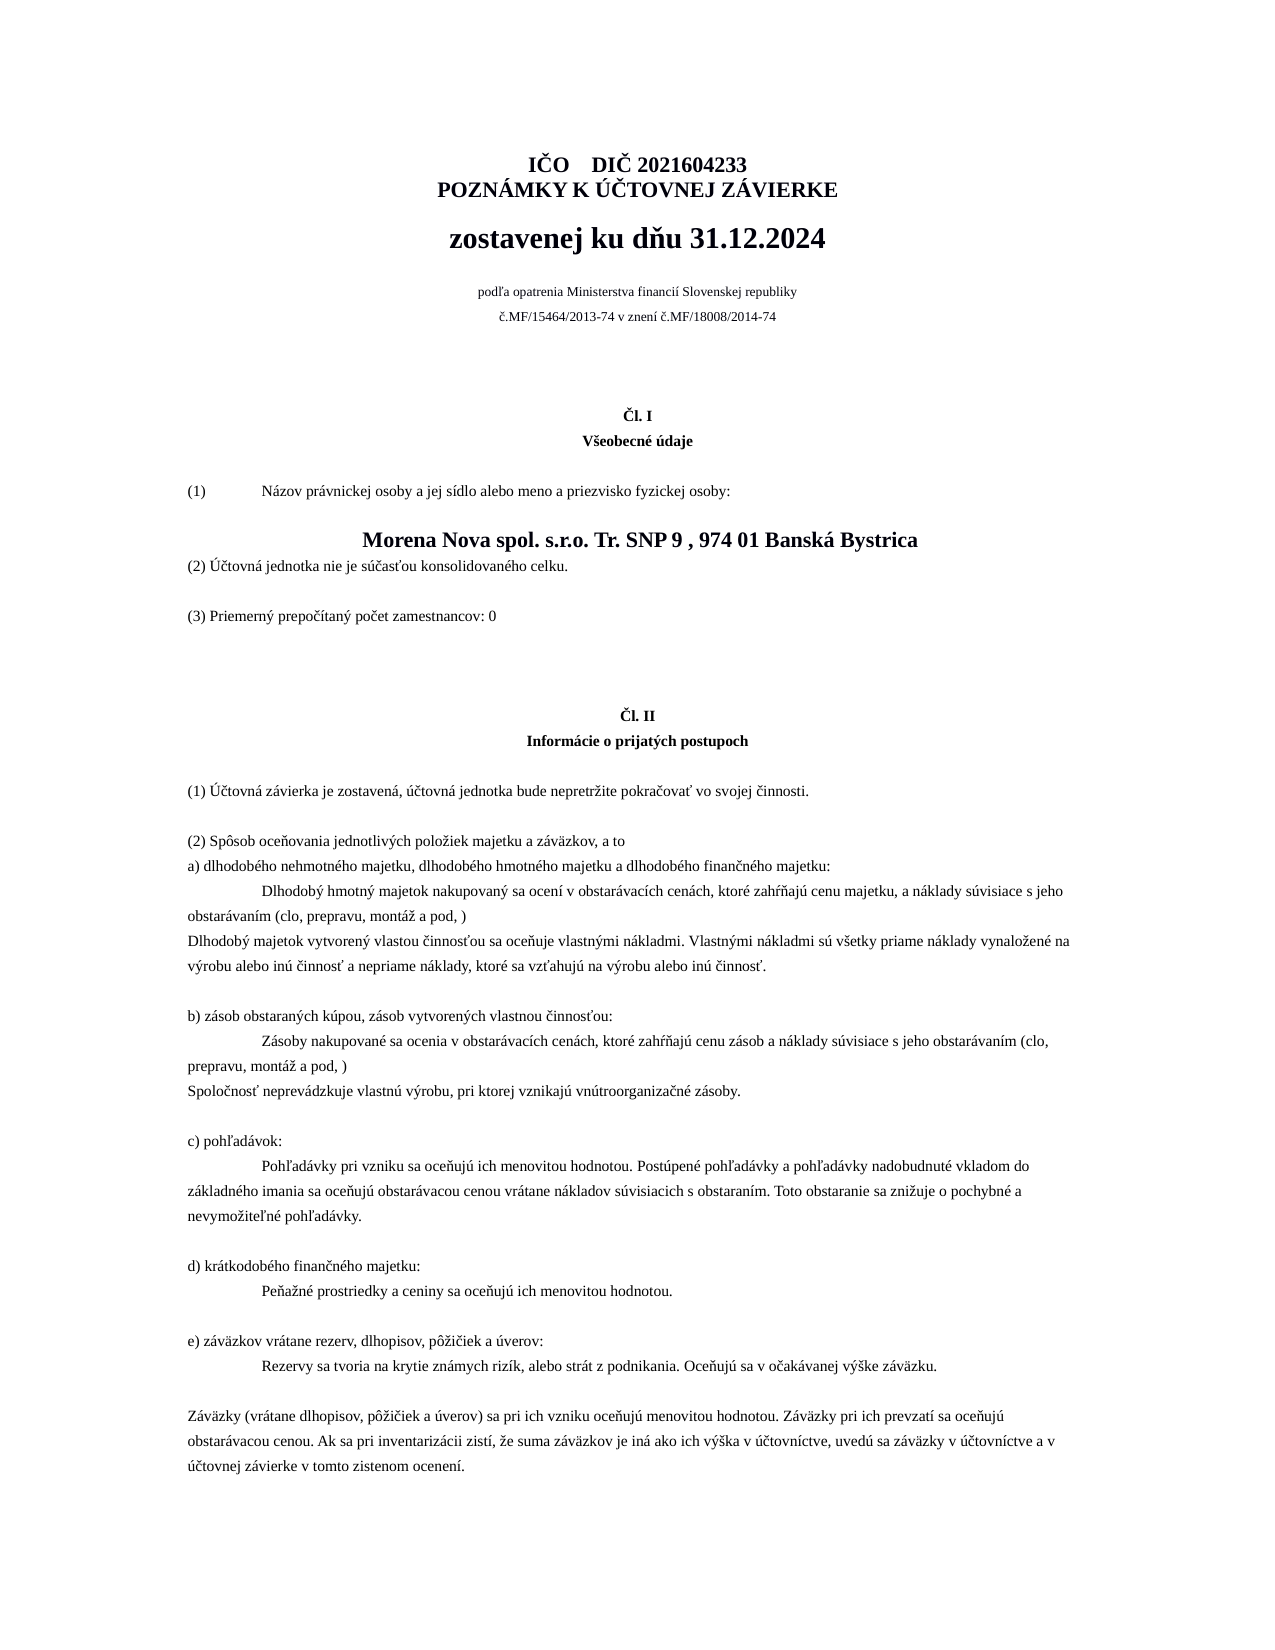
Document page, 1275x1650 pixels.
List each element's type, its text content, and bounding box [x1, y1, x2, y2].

text (2) Účtovná jednotka nie je súčasťou konsolidovaného celku. [187, 550, 1087, 575]
text Dlhodobý majetok vytvorený vlastou činnosťou sa oceňuje vlastnými nákladmi. Vlastnými nákladmi sú všetky priame náklady vynaložené na výrobu alebo inú činnosť a nepriame náklady, ktoré sa vzťahujú na výrobu alebo inú činnosť. [187, 925, 1087, 975]
text Všeobecné údaje [187, 425, 1087, 450]
text a) dlhodobého nehmotného majetku, dlhodobého hmotného majetku a dlhodobého finančného majetku: [187, 850, 1087, 875]
text e) záväzkov vrátane rezerv, dlhopisov, pôžičiek a úverov: [187, 1325, 1087, 1350]
text (1) Účtovná závierka je zostavená, účtovná jednotka bude nepretržite pokračovať vo svojej činnosti. [187, 775, 1087, 800]
text (3) Priemerný prepočítaný počet zamestnancov: 0 [187, 600, 1087, 625]
text (2) Spôsob oceňovania jednotlivých položiek majetku a záväzkov, a to [187, 825, 1087, 850]
text Peňažné prostriedky a ceniny sa oceňujú ich menovitou hodnotou. [187, 1275, 1087, 1300]
text POZNÁMKY K ÚČTOVNEJ ZÁVIERKE [187, 175, 1087, 200]
text Informácie o prijatých postupoch [187, 725, 1087, 750]
text Zásoby nakupované sa ocenia v obstarávacích cenách, ktoré zahŕňajú cenu zásob a náklady súvisiace s jeho obstarávaním (clo, prepravu, montáž a pod, ) [187, 1025, 1087, 1075]
text Dlhodobý hmotný majetok nakupovaný sa ocení v obstarávacích cenách, ktoré zahŕňajú cenu majetku, a náklady súvisiace s jeho obstarávaním (clo, prepravu, montáž a pod, ) [187, 875, 1087, 925]
text zostavenej ku dňu 31.12.2024 [187, 225, 1087, 250]
text b) zásob obstaraných kúpou, zásob vytvorených vlastnou činnosťou: [187, 1000, 1087, 1025]
text Záväzky (vrátane dlhopisov, pôžičiek a úverov) sa pri ich vzniku oceňujú menovitou hodnotou. Záväzky pri ich prevzatí sa oceňujú obstarávacou cenou. Ak sa pri inventarizácii zistí, že suma záväzkov je iná ako ich výška v účtovníctve, uvedú sa záväzky v účtovníctve a v účtovnej závierke v tomto zistenom ocenení. [187, 1400, 1087, 1475]
text Rezervy sa tvoria na krytie známych rizík, alebo strát z podnikania. Oceňujú sa v očakávanej výške záväzku. [187, 1350, 1087, 1375]
text d) krátkodobého finančného majetku: [187, 1250, 1087, 1275]
text IČO DIČ 2021604233 [187, 150, 1087, 175]
text Čl. I [187, 400, 1087, 425]
text c) pohľadávok: [187, 1125, 1087, 1150]
text č.MF/15464/2013-74 v znení č.MF/18008/2014-74 [187, 300, 1087, 325]
list Názov právnickej osoby a jej sídlo alebo meno a priezvisko fyzickej osoby: [187, 475, 1087, 500]
text Pohľadávky pri vzniku sa oceňujú ich menovitou hodnotou. Postúpené pohľadávky a pohľadávky nadobudnuté vkladom do základného imania sa oceňujú obstarávacou cenou vrátane nákladov súvisiacich s obstaraním. Toto obstaranie sa znižuje o pochybné a nevymožiteľné pohľadávky. [187, 1150, 1087, 1225]
text Spoločnosť neprevádzkuje vlastnú výrobu, pri ktorej vznikajú vnútroorganizačné zásoby. [187, 1075, 1087, 1100]
text podľa opatrenia Ministerstva financií Slovenskej republiky [187, 275, 1087, 300]
text Čl. II [187, 700, 1087, 725]
text Morena Nova spol. s.r.o. Tr. SNP 9 , 974 01 Banská Bystrica [187, 525, 1087, 550]
